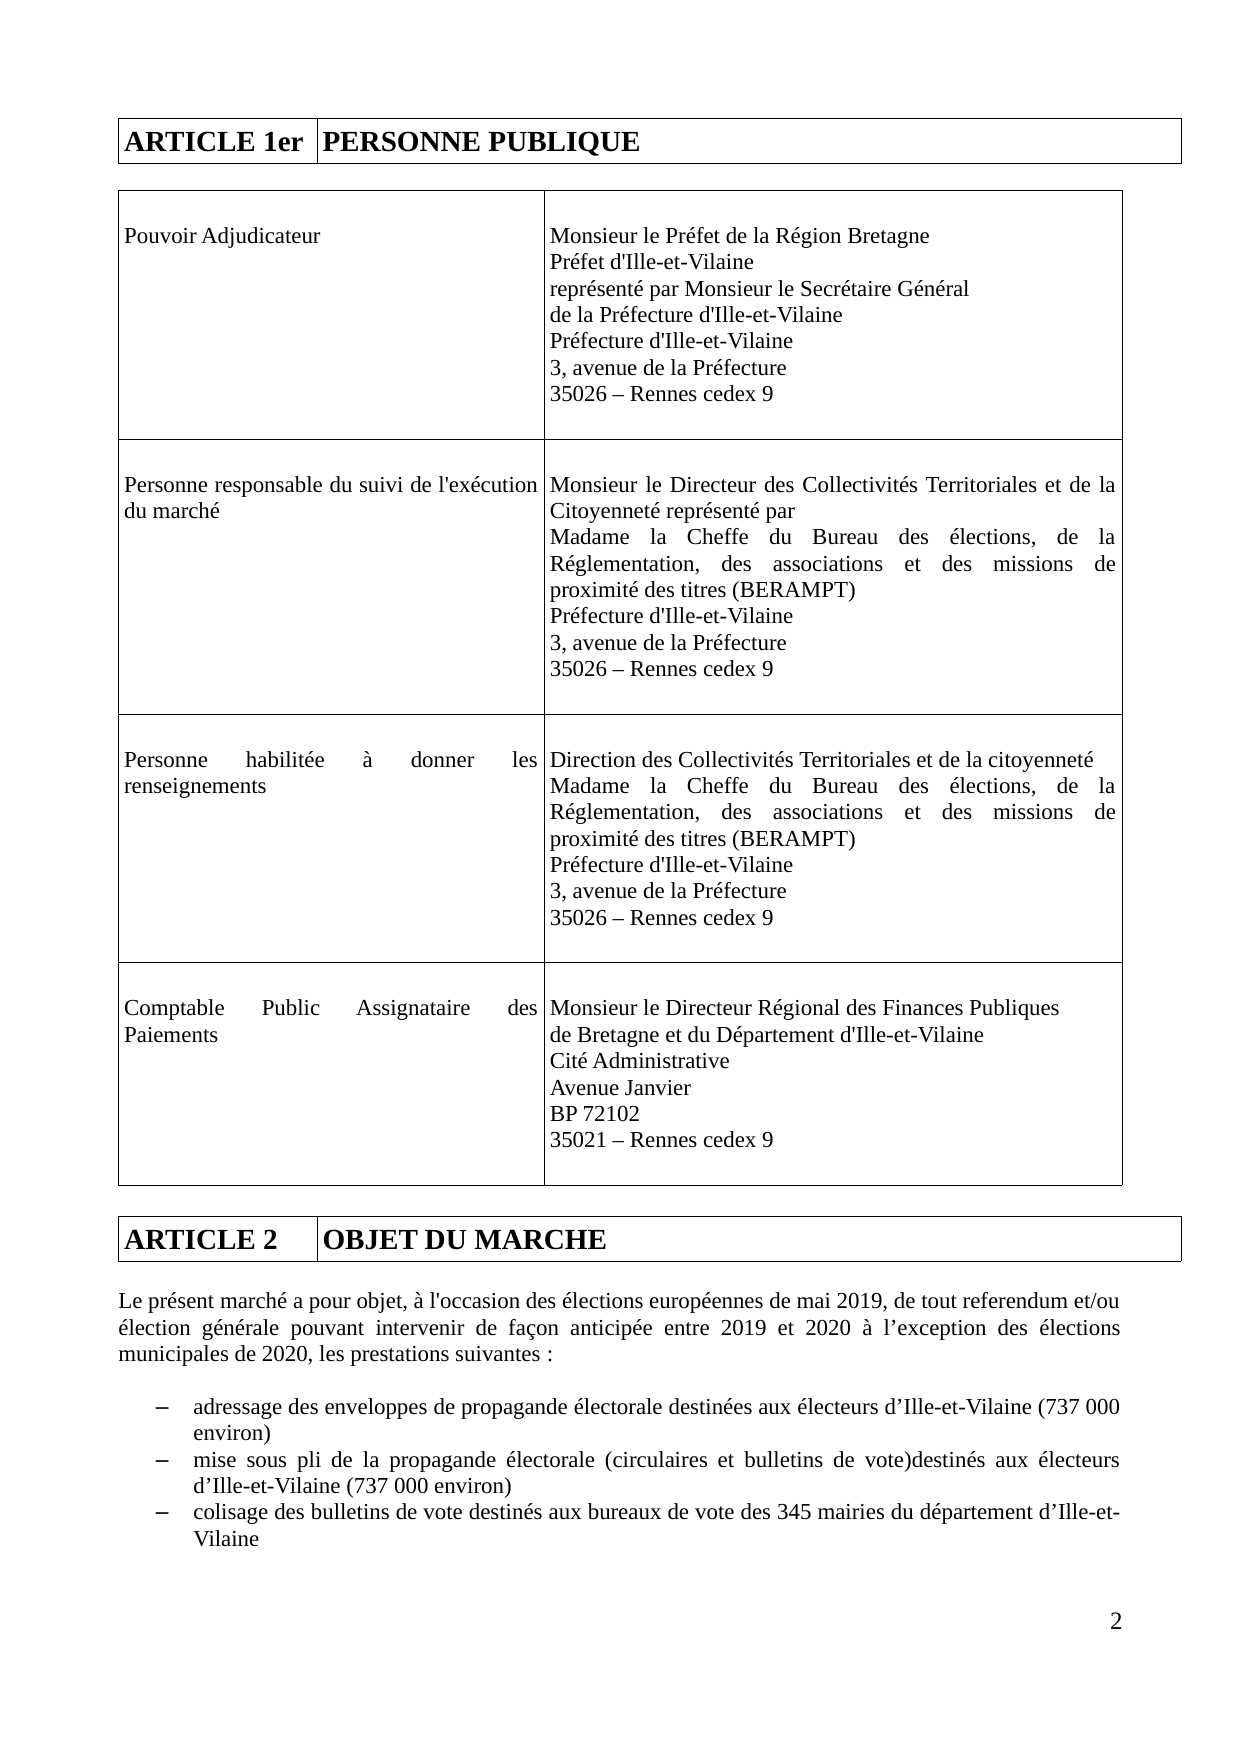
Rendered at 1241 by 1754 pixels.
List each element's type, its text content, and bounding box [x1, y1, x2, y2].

table_header OBJET DU MARCHE [318, 1217, 1181, 1261]
table_cell Personne responsable du suivi de l'exécution du marché [119, 440, 544, 713]
list colisage des bulletins de vote destinés aux bureaux de vote des 345 mairies du département d’Ille-et-Vilaine [156, 1498, 1122, 1551]
table_header ARTICLE 1er [119, 119, 317, 163]
list adressage des enveloppes de propagande électorale destinées aux électeurs d’Ille-et-Vilaine (737 000 environ) [156, 1393, 1122, 1446]
text Le présent marché a pour objet, à l'occasion des élections européennes de mai 2019, de tout referendum et/ou élection générale pouvant intervenir de façon anticipée entre 2019 et 2020 à l’exception des élections municipales de 2020, les prestations suivantes : [118, 1287, 1122, 1367]
table_header PERSONNE PUBLIQUE [318, 119, 1181, 163]
table_cell Personne habilitée à donner les renseignements [119, 715, 544, 962]
table_cell Comptable Public Assignataire des Paiements [119, 963, 544, 1185]
table_header ARTICLE 2 [119, 1217, 317, 1261]
list mise sous pli de la propagande électorale (circulaires et bulletins de vote)destinés aux électeurs d’Ille-et-Vilaine (737 000 environ) [156, 1446, 1122, 1498]
table_cell Direction des Collectivités Territoriales et de la citoyenneté Madame la Cheffe du Bureau des élections, de la Réglementation, des associations et des missions de proximité des titres (BERAMPT) Préfecture d'Ille-et-Vilaine 3, avenue de la Préfecture 35026 – Rennes cedex 9 [545, 715, 1122, 962]
table_header Monsieur le Préfet de la Région Bretagne Préfet d'Ille-et-Vilaine représenté par Monsieur le Secrétaire Général de la Préfecture d'Ille-et-Vilaine Préfecture d'Ille-et-Vilaine 3, avenue de la Préfecture 35026 – Rennes cedex 9 [545, 191, 1122, 438]
table_header Pouvoir Adjudicateur [119, 191, 544, 438]
table_cell Monsieur le Directeur des Collectivités Territoriales et de la Citoyenneté représenté par Madame la Cheffe du Bureau des élections, de la Réglementation, des associations et des missions de proximité des titres (BERAMPT) Préfecture d'Ille-et-Vilaine 3, avenue de la Préfecture 35026 – Rennes cedex 9 [545, 440, 1122, 713]
table_cell Monsieur le Directeur Régional des Finances Publiques de Bretagne et du Département d'Ille-et-Vilaine Cité Administrative Avenue Janvier BP 72102 35021 – Rennes cedex 9 [545, 963, 1122, 1185]
